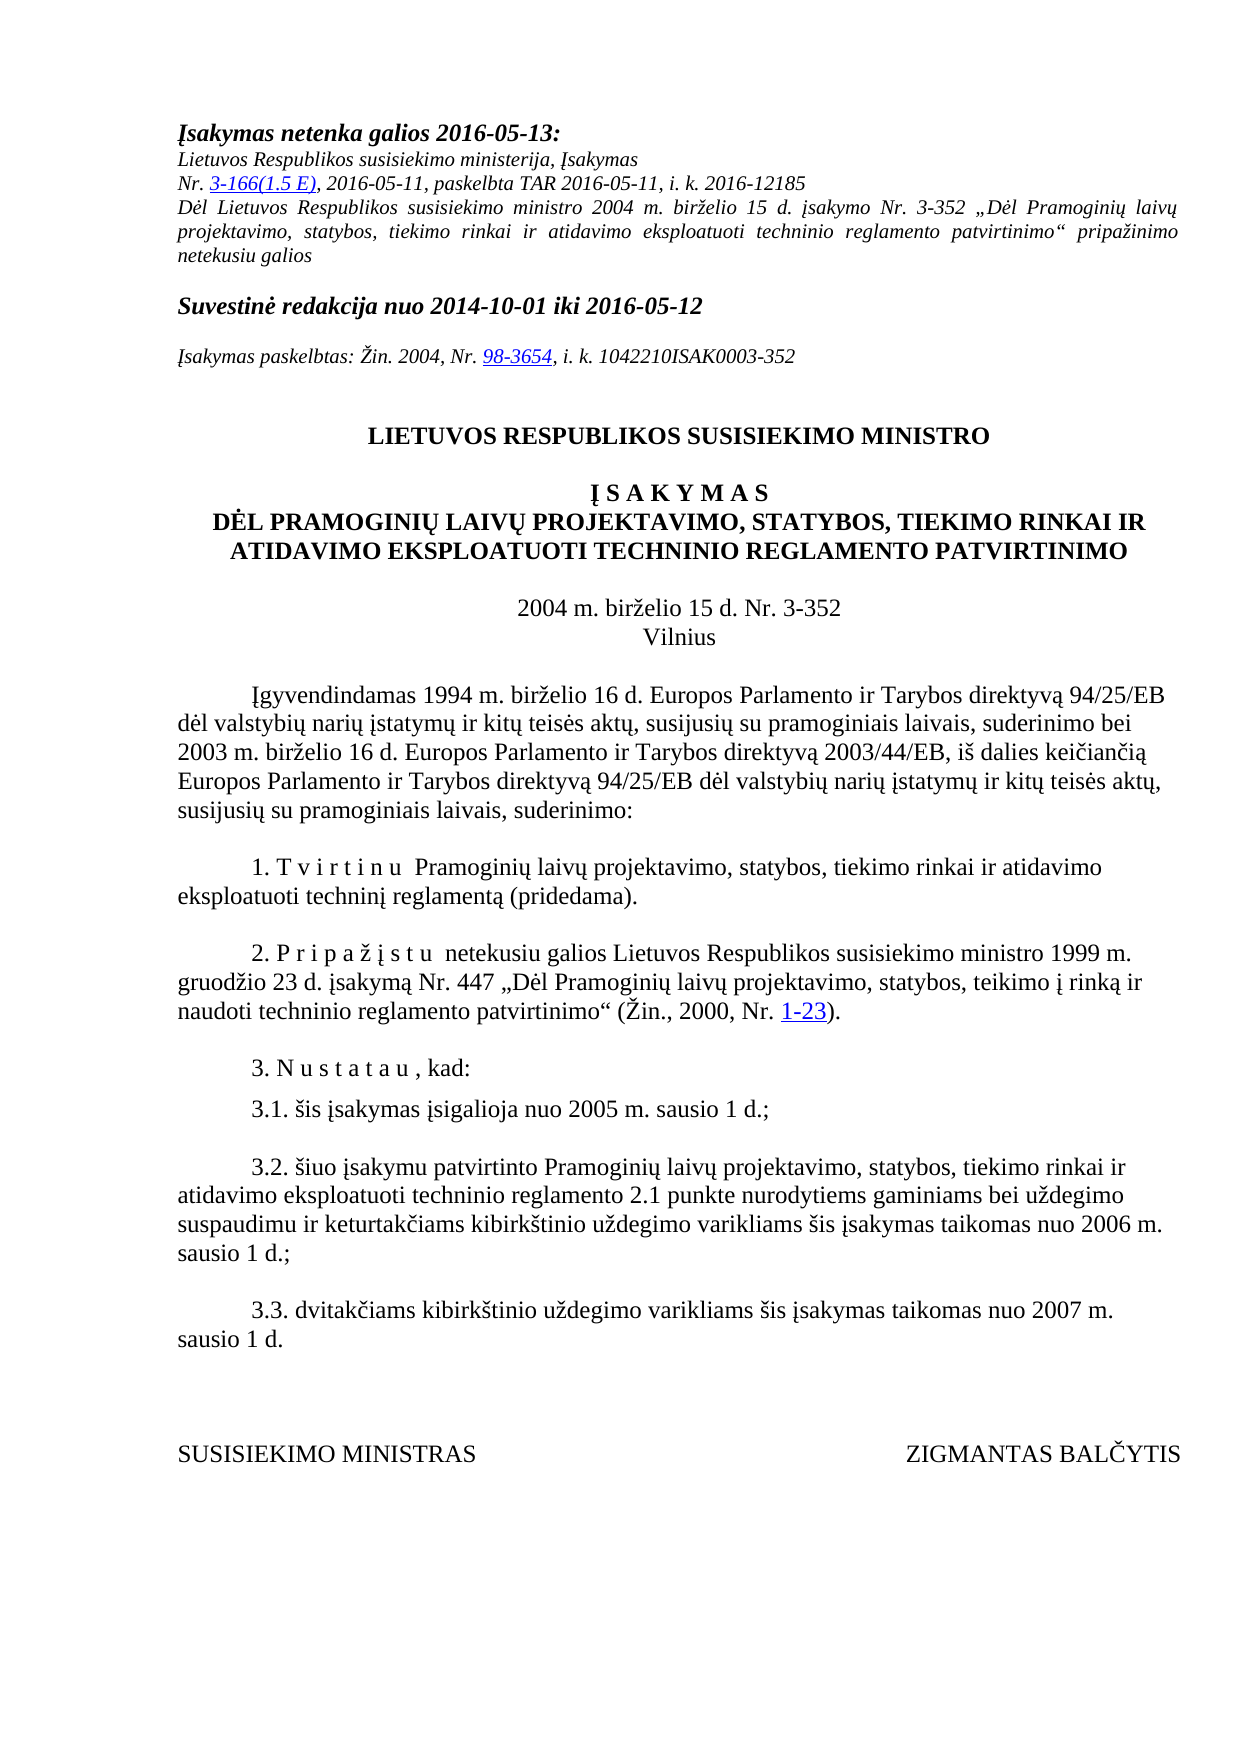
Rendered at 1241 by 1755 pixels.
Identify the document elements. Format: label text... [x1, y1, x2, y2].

text 3. Nustatau, kad: [177, 1053, 1181, 1082]
text Įgyvendindamas 1994 m. birželio 16 d. Europos Parlamento ir Tarybos direktyvą 94/25/EB dėl valstybių narių įstatymų ir kitų teisės aktų, susijusių su pramoginiais laivais, suderinimo bei 2003 m. birželio 16 d. Europos Parlamento ir Tarybos direktyvą 2003/44/EB, iš dalies keičiančią Europos Parlamento ir Tarybos direktyvą 94/25/EB dėl valstybių narių įstatymų ir kitų teisės aktų, susijusių su pramoginiais laivais, suderinimo: [177, 680, 1181, 823]
text Dėl Lietuvos Respublikos susisiekimo ministro 2004 m. birželio 15 d. įsakymo Nr. 3-352 „Dėl Pramoginių laivų projektavimo, statybos, tiekimo rinkai ir atidavimo eksploatuoti techninio reglamento patvirtinimo“ pripažinimo netekusiu galios [177, 195, 1181, 267]
text Į S A K Y M A S [177, 478, 1181, 507]
text SUSISIEKIMO MINISTRAS ZIGMANTAS BALČYTIS [177, 1439, 1181, 1468]
text Suvestinė redakcija nuo 2014-10-01 iki 2016-05-12 [177, 291, 1181, 320]
text 1. Tvirtinu Pramoginių laivų projektavimo, statybos, tiekimo rinkai ir atidavimo eksploatuoti techninį reglamentą (pridedama). [177, 852, 1181, 910]
text 3.2. šiuo įsakymu patvirtinto Pramoginių laivų projektavimo, statybos, tiekimo rinkai ir atidavimo eksploatuoti techninio reglamento 2.1 punkte nurodytiems gaminiams bei uždegimo suspaudimu ir keturtakčiams kibirkštinio uždegimo varikliams šis įsakymas taikomas nuo 2006 m. sausio 1 d.; [177, 1152, 1181, 1267]
text Įsakymas paskelbtas: Žin. 2004, Nr. 98-3654, i. k. 1042210ISAK0003-352 [177, 344, 1181, 368]
text 2004 m. birželio 15 d. Nr. 3-352 [177, 593, 1181, 622]
text LIETUVOS RESPUBLIKOS SUSISIEKIMO MINISTRO [177, 421, 1181, 450]
text Įsakymas netenka galios 2016-05-13: [177, 118, 1181, 147]
text Vilnius [177, 622, 1181, 651]
text Nr. 3-166(1.5 E), 2016-05-11, paskelbta TAR 2016-05-11, i. k. 2016-12185 [177, 171, 1181, 195]
text 3.3. dvitakčiams kibirkštinio uždegimo varikliams šis įsakymas taikomas nuo 2007 m. sausio 1 d. [177, 1295, 1181, 1353]
text 3.1. šis įsakymas įsigalioja nuo 2005 m. sausio 1 d.; [177, 1094, 1181, 1123]
text 2. Pripažįstu netekusiu galios Lietuvos Respublikos susisiekimo ministro 1999 m. gruodžio 23 d. įsakymą Nr. 447 „Dėl Pramoginių laivų projektavimo, statybos, teikimo į rinką ir naudoti techninio reglamento patvirtinimo“ (Žin., 2000, Nr. 1-23). [177, 938, 1181, 1025]
text DĖL PRAMOGINIŲ LAIVŲ PROJEKTAVIMO, STATYBOS, TIEKIMO RINKAI IR ATIDAVIMO EKSPLOATUOTI TECHNINIO REGLAMENTO PATVIRTINIMO [177, 507, 1181, 565]
text Lietuvos Respublikos susisiekimo ministerija, Įsakymas [177, 147, 1181, 171]
